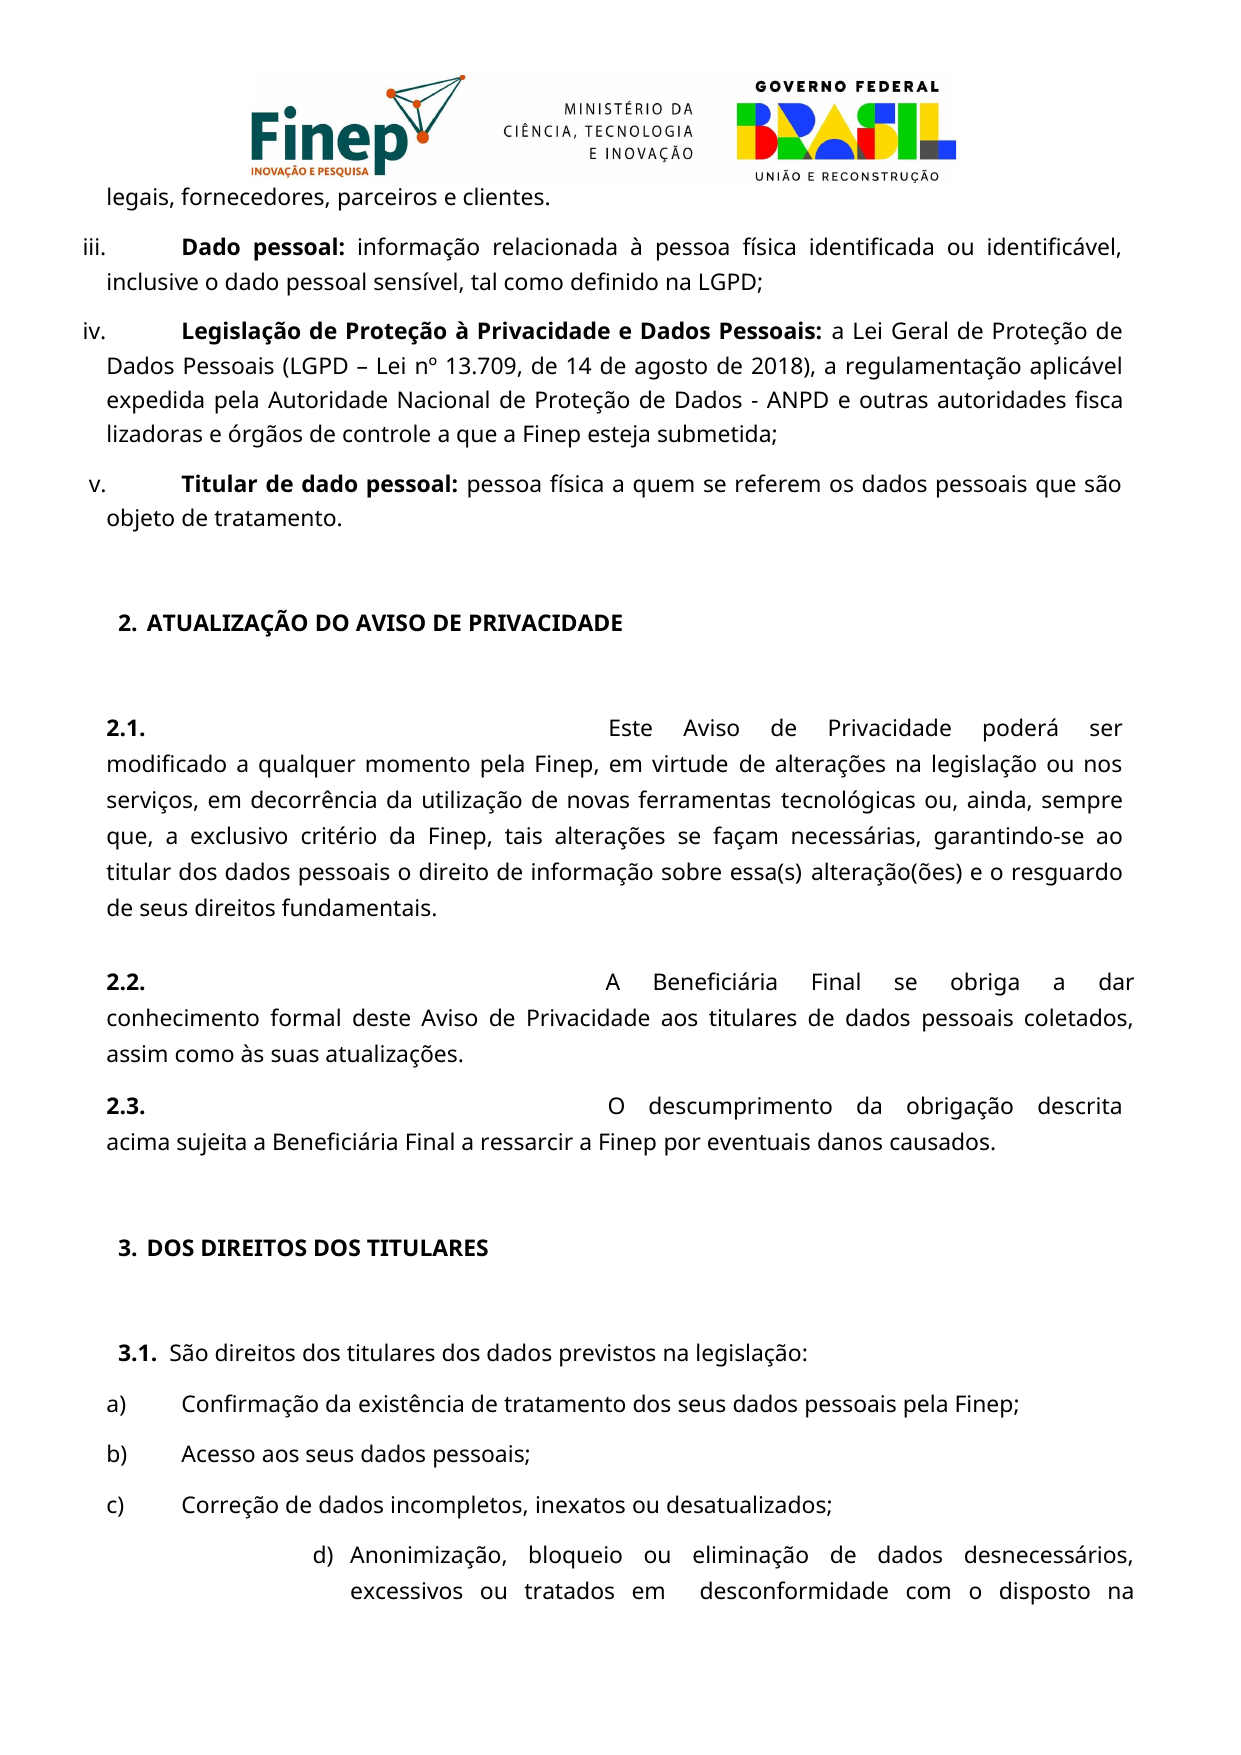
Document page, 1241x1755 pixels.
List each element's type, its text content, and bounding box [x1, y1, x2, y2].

list Titular de dado pessoal: pessoa física a quem se referem os dados pessoais que são objeto de tratamento. [106, 468, 1123, 533]
list Este Aviso de Privacidade poderá ser modificado a qualquer momento pela Finep, em virtude de alterações na legislação ou nos serviços, em decorrência da utilização de novas ferramentas tecnológicas ou, ainda, sempre que, a exclusivo critério da Finep, tais alterações se façam necessárias, garantindo-se ao titular dos dados pessoais o direito de informação sobre essa(s) alteração(ões) e o resguardo de seus direitos fundamentais. [106, 712, 1123, 923]
list Acesso aos seus dados pessoais; [106, 1438, 1134, 1469]
list Anonimização, bloqueio ou eliminação de dados desnecessários, excessivos ou tratados em desconformidade com o disposto na [312, 1539, 1134, 1606]
list ATUALIZAÇÃO DO AVISO DE PRIVACIDADE [118, 606, 1134, 638]
list Dado pessoal: informação relacionada à pessoa física identificada ou identificável, inclusive o dado pessoal sensível, tal como definido na LGPD; [106, 231, 1123, 297]
list O descumprimento da obrigação descrita acima sujeita a Beneficiária Final a ressarcir a Finep por eventuais danos causados. [106, 1090, 1123, 1157]
list Confirmação da existência de tratamento dos seus dados pessoais pela Finep; [106, 1388, 1134, 1419]
list Legislação de Proteção à Privacidade e Dados Pessoais: a Lei Geral de Proteção de Dados Pessoais (LGPD – Lei nº 13.709, de 14 de agosto de 2018), a regulamentação aplicável expedida pela Autoridade Nacional de Proteção de Dados - ANPD e outras autoridades fisca lizadoras e órgãos de controle a que a Finep esteja submetida; [106, 315, 1123, 449]
list A Beneficiária Final se obriga a dar conhecimento formal deste Aviso de Privacidade aos titulares de dados pessoais coletados, assim como às suas atualizações. [106, 966, 1134, 1069]
list DOS DIREITOS DOS TITULARES [118, 1232, 1134, 1263]
list São direitos dos titulares dos dados previstos na legislação: [118, 1337, 1134, 1369]
list Correção de dados incompletos, inexatos ou desatualizados; [106, 1489, 1134, 1520]
list legais, fornecedores, parceiros e clientes. [106, 181, 1123, 212]
